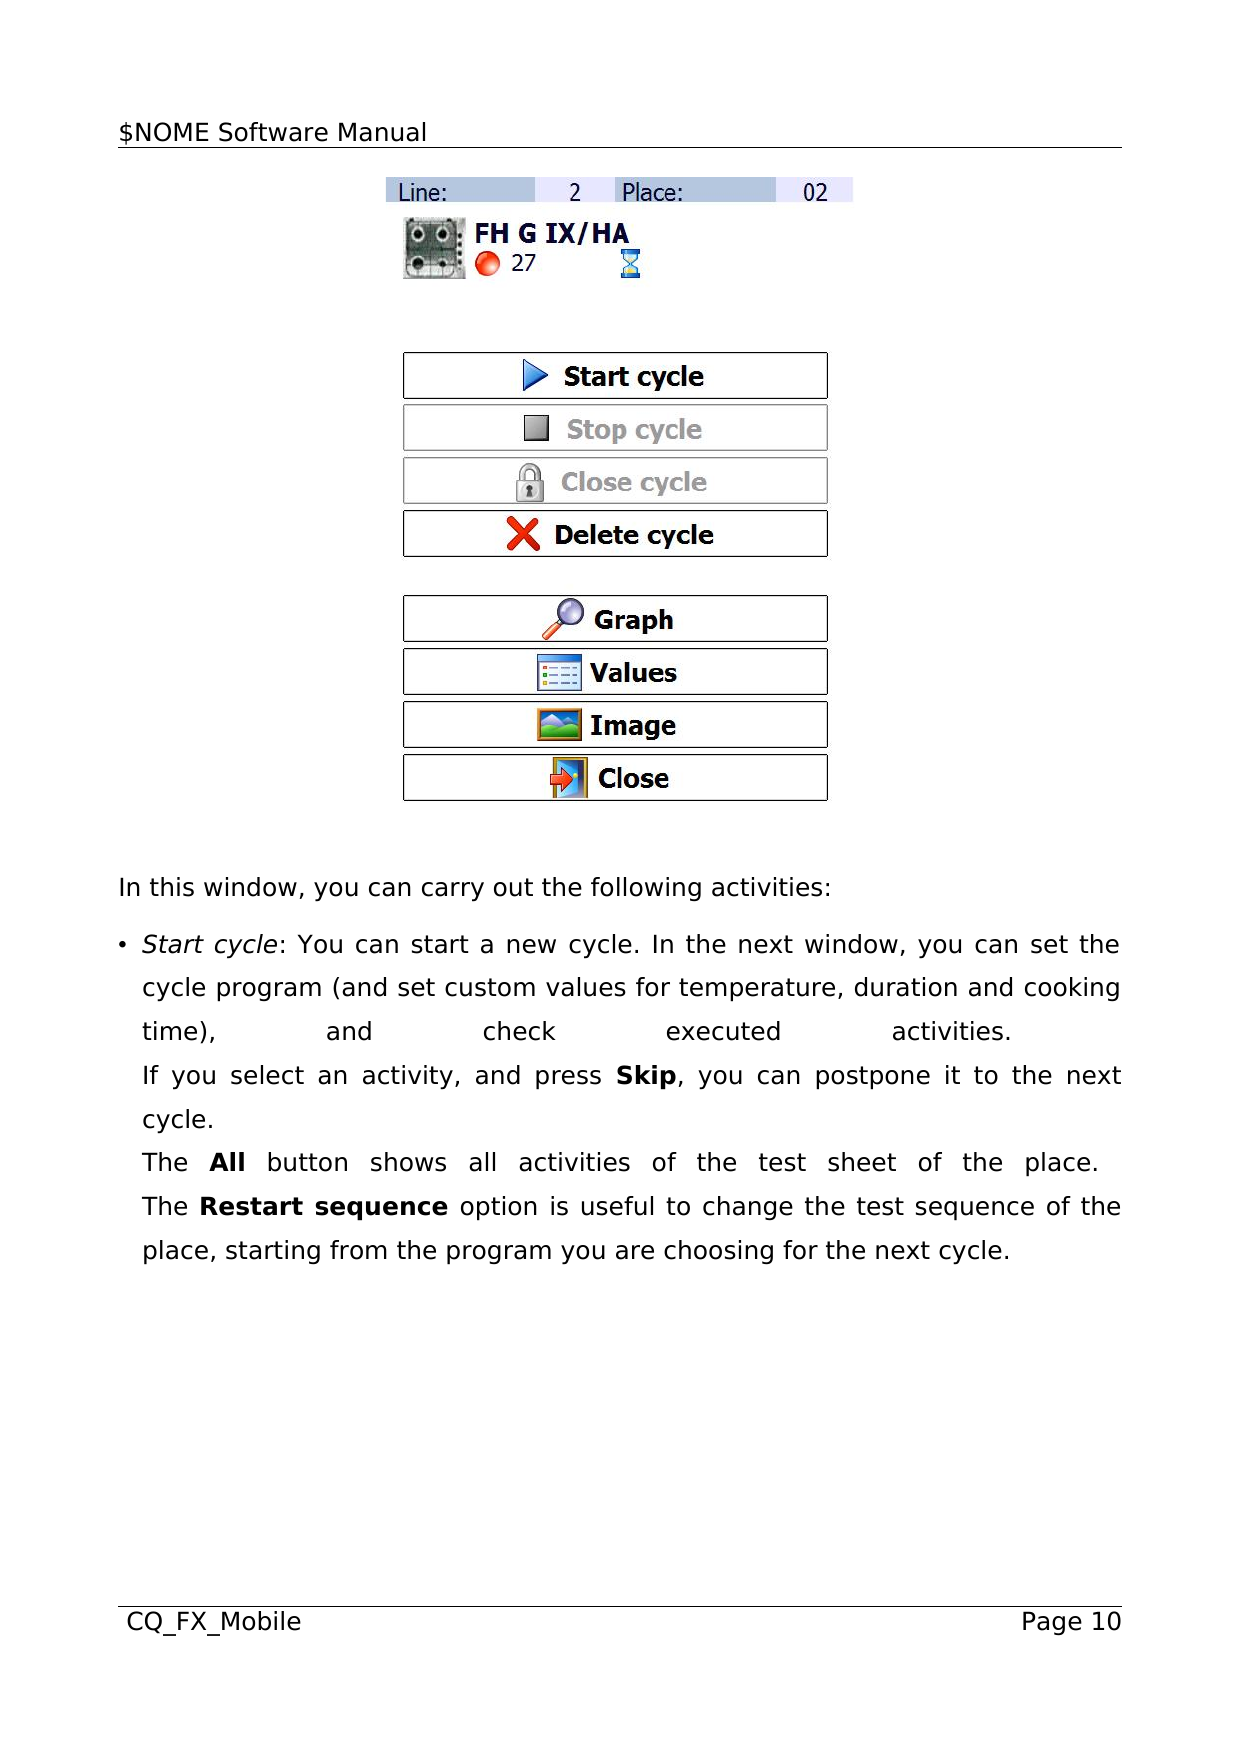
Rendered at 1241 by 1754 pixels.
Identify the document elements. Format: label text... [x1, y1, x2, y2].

picture [385, 177, 855, 803]
list Start cycle: You can start a new cycle. In the next window, you can set the cycle program (and set custom values for temperature, duration and cooking time), and check executed activities. If you select an activity, and press Skip, you can postpone it to the next cycle. The All button shows all activities of the test sheet of the place. The Restart sequence option is useful to change the test sequence of the place, starting from the program you are choosing for the next cycle. [118, 930, 1122, 1265]
text In this window, you can carry out the following activities: [118, 874, 1122, 903]
